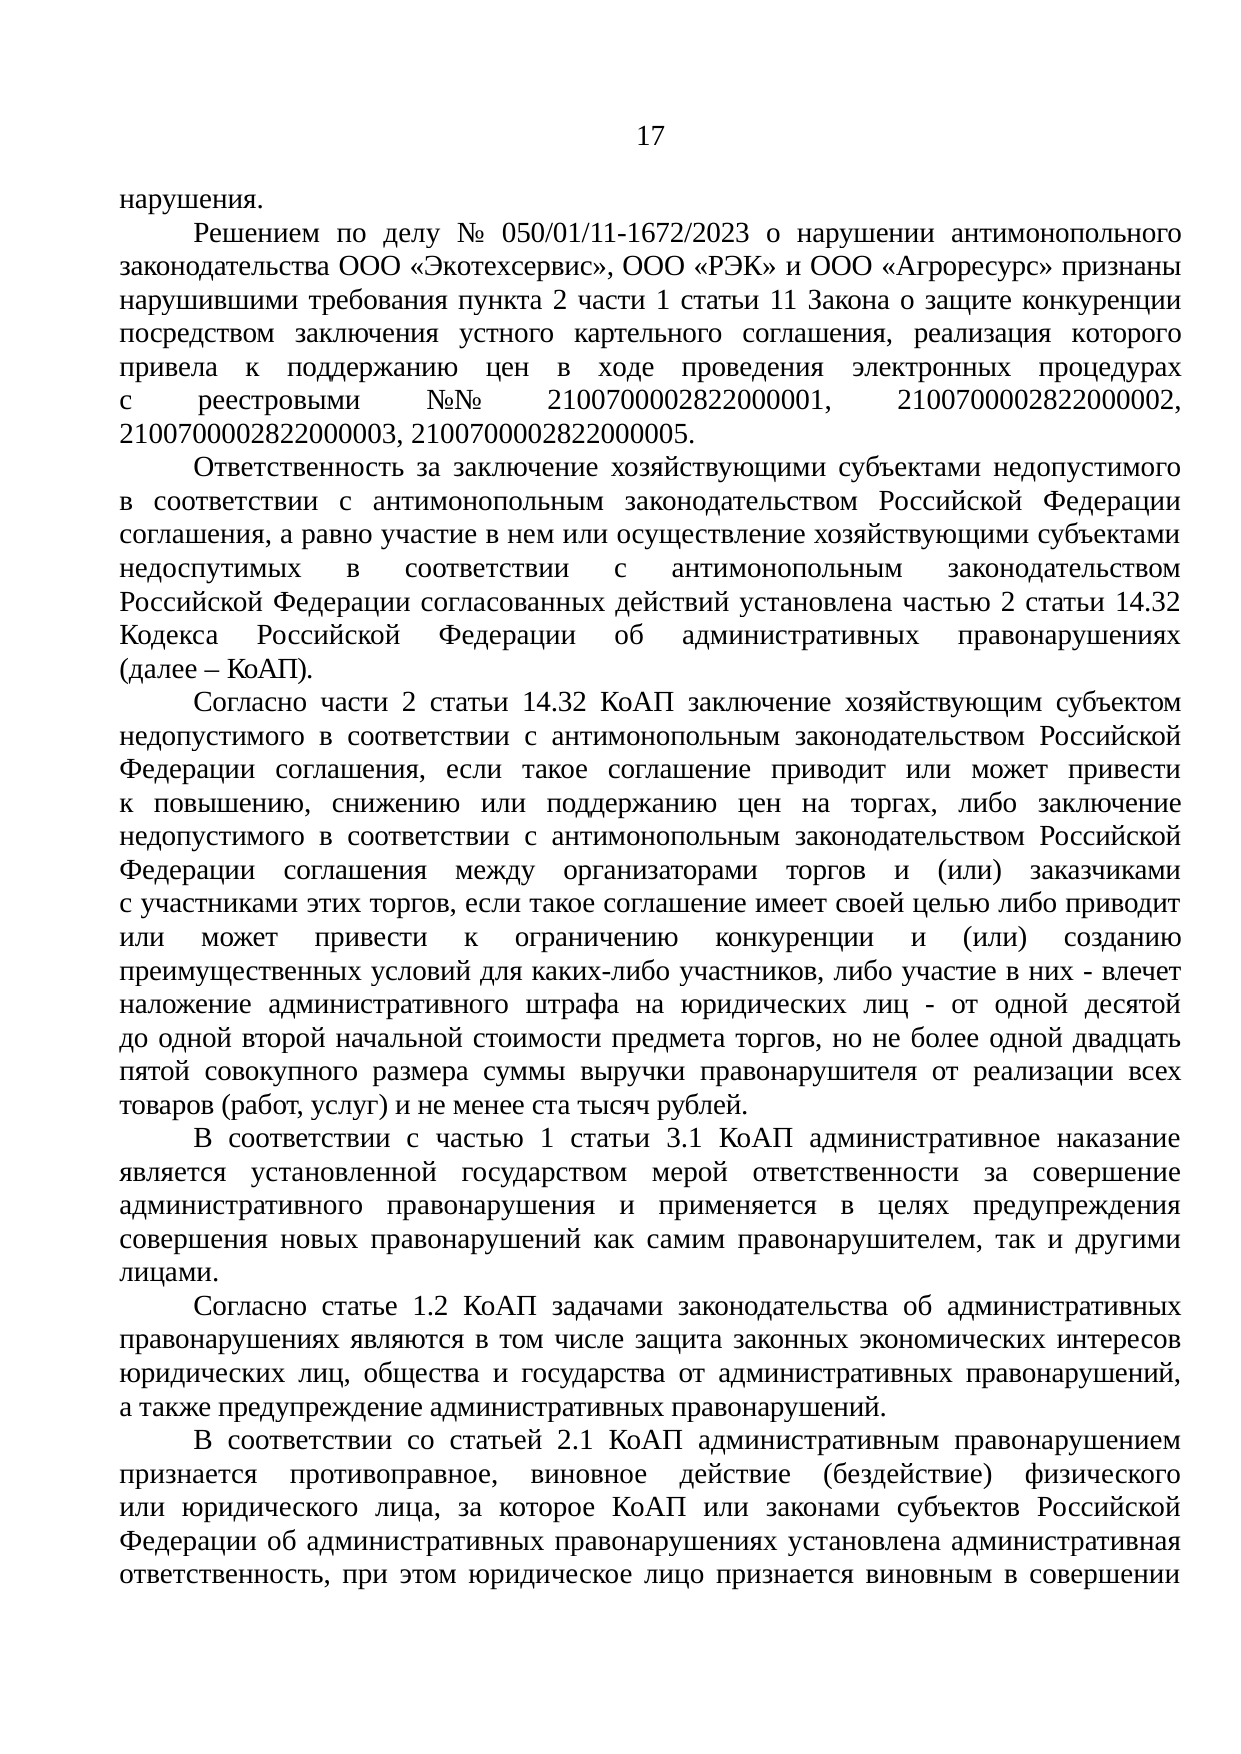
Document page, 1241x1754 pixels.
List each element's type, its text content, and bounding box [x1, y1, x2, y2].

text Согласно статье 1.2 КоАП задачами законодательства об административных правонарушениях являются в том числе защита законных экономических интересов юридических лиц, общества и государства от административных правонарушений, а также предупреждение административных правонарушений. [119, 1288, 1182, 1422]
text нарушения. [119, 181, 1182, 215]
text В соответствии со статьей 2.1 КоАП административным правонарушением признается противоправное, виновное действие (бездействие) физического или юридического лица, за которое КоАП или законами субъектов Российской Федерации об административных правонарушениях установлена административная ответственность, при этом юридическое лицо признается виновным в совершении [119, 1422, 1182, 1590]
text Согласно части 2 статьи 14.32 КоАП заключение хозяйствующим субъектом недопустимого в соответствии с антимонопольным законодательством Российской Федерации соглашения, если такое соглашение приводит или может привести к повышению, снижению или поддержанию цен на торгах, либо заключение недопустимого в соответствии с антимонопольным законодательством Российской Федерации соглашения между организаторами торгов и (или) заказчиками с участниками этих торгов, если такое соглашение имеет своей целью либо приводит или может привести к ограничению конкуренции и (или) созданию преимущественных условий для каких-либо участников, либо участие в них - влечет наложение административного штрафа на юридических лиц - от одной десятой до одной второй начальной стоимости предмета торгов, но не более одной двадцать пятой совокупного размера суммы выручки правонарушителя от реализации всех товаров (работ, услуг) и не менее ста тысяч рублей. [119, 684, 1182, 1120]
text Решением по делу № 050/01/11-1672/2023 о нарушении антимонопольного законодательства ООО «Экотехсервис», ООО «РЭК» и ООО «Агроресурс» признаны нарушившими требования пункта 2 части 1 статьи 11 Закона о защите конкуренции посредством заключения устного картельного соглашения, реализация которого привела к поддержанию цен в ходе проведения электронных процедурах с реестровыми №№ 2100700002822000001, 2100700002822000002, 2100700002822000003, 2100700002822000005. [119, 215, 1182, 449]
text Ответственность за заключение хозяйствующими субъектами недопустимого в соответствии с антимонопольным законодательством Российской Федерации соглашения, а равно участие в нем или осуществление хозяйствующими субъектами недоспутимых в соответствии с антимонопольным законодательством Российской Федерации согласованных действий установлена частью 2 статьи 14.32 Кодекса Российской Федерации об административных правонарушениях (далее – КоАП). [119, 449, 1182, 684]
text В соответствии с частью 1 статьи 3.1 КоАП административное наказание является установленной государством мерой ответственности за совершение административного правонарушения и применяется в целях предупреждения совершения новых правонарушений как самим правонарушителем, так и другими лицами. [119, 1120, 1182, 1288]
